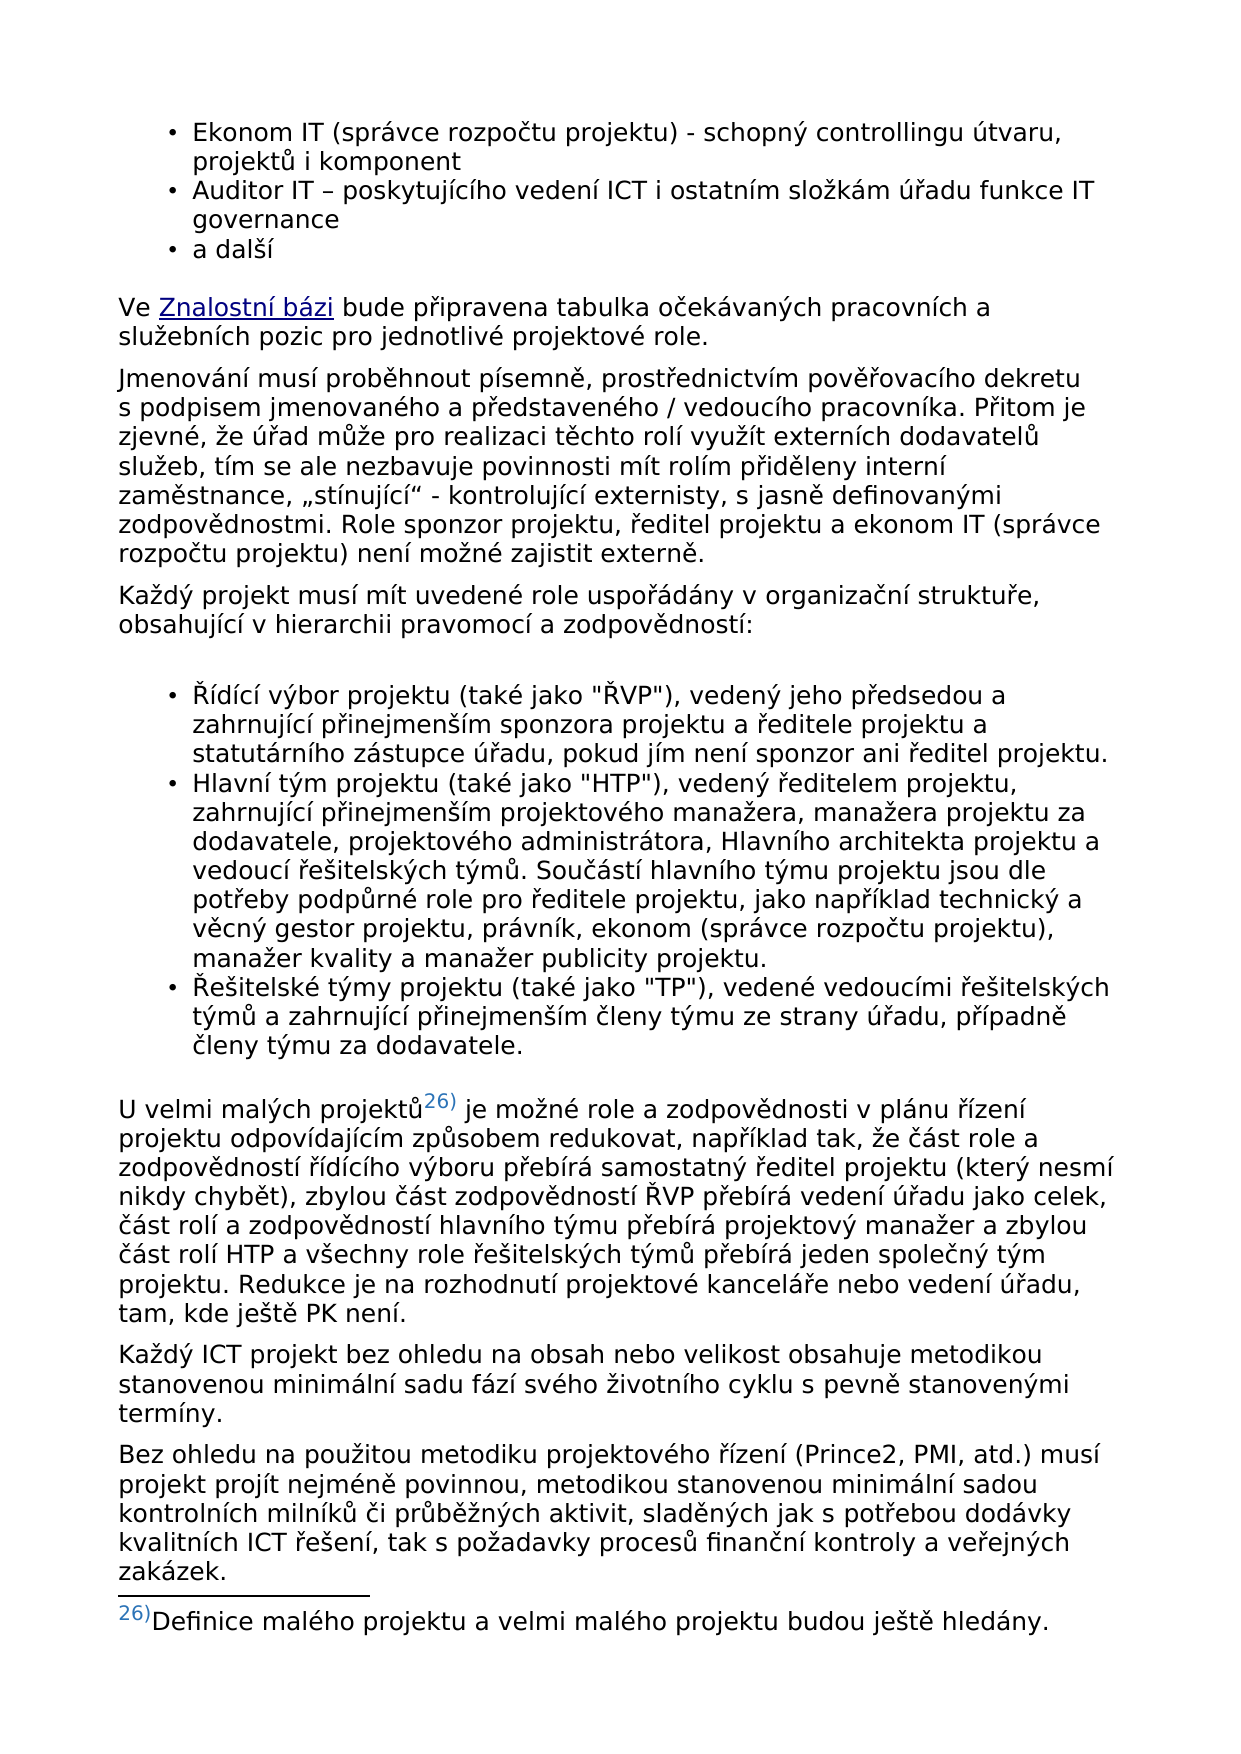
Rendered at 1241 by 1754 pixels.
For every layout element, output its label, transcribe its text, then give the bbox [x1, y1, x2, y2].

list Ekonom IT (správce rozpočtu projektu) - schopný controllingu útvaru, projektů i komponent [177, 118, 1122, 176]
text Ve Znalostní bázi bude připravena tabulka očekávaných pracovních a služebních pozic pro jednotlivé projektové role. [118, 293, 1122, 352]
text U velmi malých projektů je možné role a zodpovědnosti v plánu řízení projektu odpovídajícím způsobem redukovat, například tak, že část role a zodpovědností řídícího výboru přebírá samostatný ředitel projektu (který nesmí nikdy chybět), zbylou část zodpovědností ŘVP přebírá vedení úřadu jako celek, část rolí a zodpovědností hlavního týmu přebírá projektový manažer a zbylou část rolí HTP a všechny role řešitelských týmů přebírá jeden společný tým projektu. Redukce je na rozhodnutí projektové kanceláře nebo vedení úřadu, tam, kde ještě PK není. [118, 1090, 1122, 1328]
list Auditor IT – poskytujícího vedení ICT i ostatním složkám úřadu funkce IT governance [177, 176, 1122, 235]
text Každý projekt musí mít uvedené role uspořádány v organizační struktuře, obsahující v hierarchii pravomocí a zodpovědností: [118, 581, 1122, 639]
text Jmenování musí proběhnout písemně, prostřednictvím pověřovacího dekretu s podpisem jmenovaného a představeného / vedoucího pracovníka. Přitom je zjevné, že úřad může pro realizaci těchto rolí využít externích dodavatelů služeb, tím se ale nezbavuje povinnosti mít rolím přiděleny interní zaměstnance, „stínující“ - kontrolující externisty, s jasně definovanými zodpovědnostmi. Role sponzor projektu, ředitel projektu a ekonom IT (správce rozpočtu projektu) není možné zajistit externě. [118, 364, 1122, 568]
text Bez ohledu na použitou metodiku projektového řízení (Prince2, PMI, atd.) musí projekt projít nejméně povinnou, metodikou stanovenou minimální sadou kontrolních milníků či průběžných aktivit, sladěných jak s potřebou dodávky kvalitních ICT řešení, tak s požadavky procesů finanční kontroly a veřejných zakázek. [118, 1441, 1122, 1586]
list Hlavní tým projektu (také jako "HTP"), vedený ředitelem projektu, zahrnující přinejmenším projektového manažera, manažera projektu za dodavatele, projektového administrátora, Hlavního architekta projektu a vedoucí řešitelských týmů. Součástí hlavního týmu projektu jsou dle potřeby podpůrné role pro ředitele projektu, jako například technický a věcný gestor projektu, právník, ekonom (správce rozpočtu projektu), manažer kvality a manažer publicity projektu. [177, 769, 1122, 973]
text Definice malého projektu a velmi malého projektu budou ještě hledány. [118, 1602, 1122, 1636]
text Každý ICT projekt bez ohledu na obsah nebo velikost obsahuje metodikou stanovenou minimální sadu fází svého životního cyklu s pevně stanovenými termíny. [118, 1341, 1122, 1428]
list Řešitelské týmy projektu (také jako "TP"), vedené vedoucími řešitelských týmů a zahrnující přinejmenším členy týmu ze strany úřadu, případně členy týmu za dodavatele. [177, 973, 1122, 1060]
list a další [177, 235, 1122, 264]
list Řídící výbor projektu (také jako "ŘVP"), vedený jeho předsedou a zahrnující přinejmenším sponzora projektu a ředitele projektu a statutárního zástupce úřadu, pokud jím není sponzor ani ředitel projektu. [177, 681, 1122, 769]
